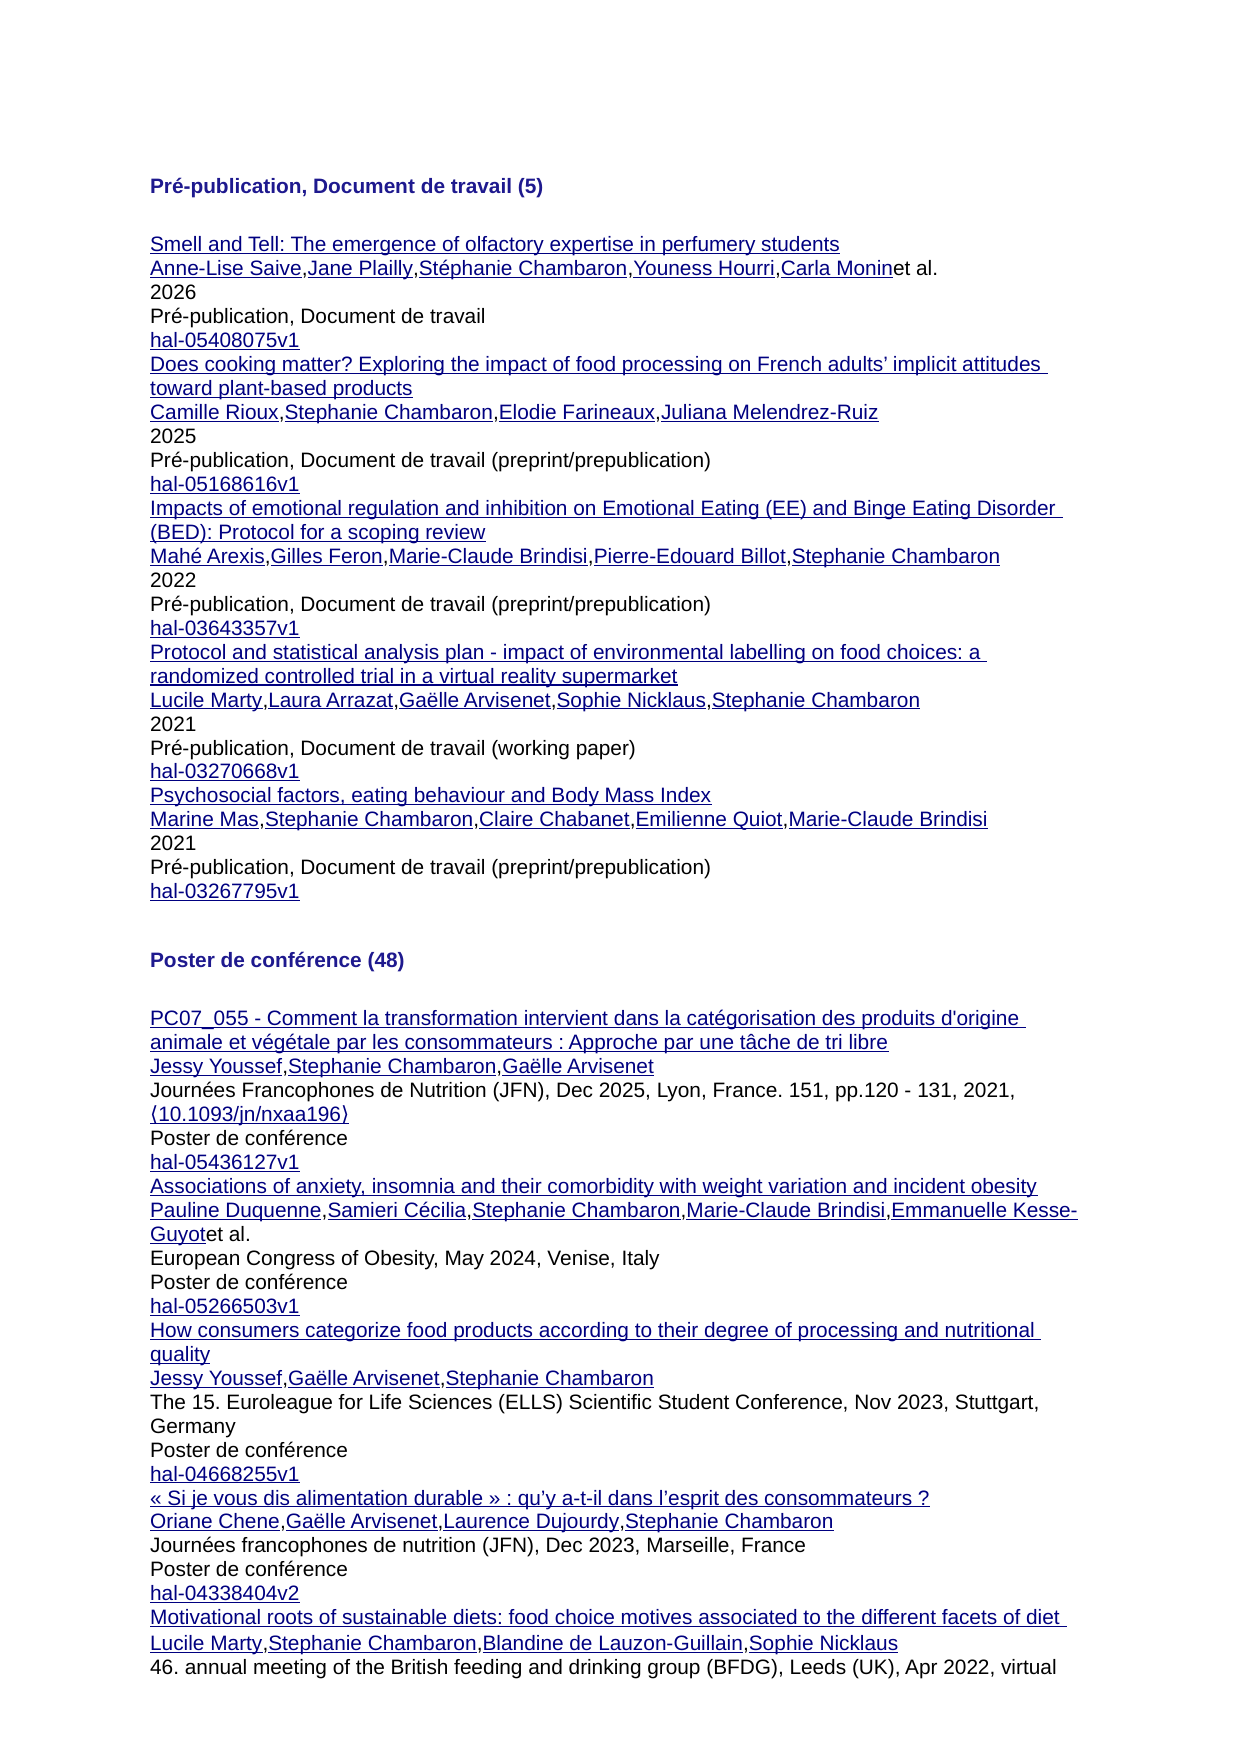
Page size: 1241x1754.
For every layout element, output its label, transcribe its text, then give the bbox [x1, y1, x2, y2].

table_cell Protocol and statistical analysis plan - impact of environmental labelling on food choices: a randomized controlled trial in a virtual reality supermarket Lucile Marty,Laura Arrazat,Gaëlle Arvisenet,Sophie Nicklaus,Stephanie Chambaron 2021 Pré-publication, Document de travail (working paper) hal-03270668v1 [150, 640, 1090, 783]
table_cell Psychosocial factors, eating behaviour and Body Mass Index Marine Mas,Stephanie Chambaron,Claire Chabanet,Emilienne Quiot,Marie-Claude Brindisi 2021 Pré-publication, Document de travail (preprint/prepublication) hal-03267795v1 [150, 783, 1090, 903]
table_header PC07_055 - Comment la transformation intervient dans la catégorisation des produits d'origine animale et végétale par les consommateurs : Approche par une tâche de tri libre Jessy Youssef,Stephanie Chambaron,Gaëlle Arvisenet Journées Francophones de Nutrition (JFN), Dec 2025, Lyon, France. 151, pp.120 - 131, 2021, ⟨10.1093/jn/nxaa196⟩ Poster de conférence hal-05436127v1 [150, 1006, 1090, 1174]
table_cell Does cooking matter? Exploring the impact of food processing on French adults’ implicit attitudes toward plant-based products Camille Rioux,Stephanie Chambaron,Elodie Farineaux,Juliana Melendrez-Ruiz 2025 Pré-publication, Document de travail (preprint/prepublication) hal-05168616v1 [150, 352, 1090, 496]
table_cell Motivational roots of sustainable diets: food choice motives associated to the different facets of diet sustainability in French adults Lucile Marty,Stephanie Chambaron,Blandine de Lauzon-Guillain,Sophie Nicklaus 46. annual meeting of the British feeding and drinking group (BFDG), Leeds (UK), Apr 2022, virtual [150, 1605, 1090, 1679]
table_cell How consumers categorize food products according to their degree of processing and nutritional quality Jessy Youssef,Gaëlle Arvisenet,Stephanie Chambaron The 15. Euroleague for Life Sciences (ELLS) Scientific Student Conference, Nov 2023, Stuttgart, Germany Poster de conférence hal-04668255v1 [150, 1318, 1090, 1485]
subtitle Pré-publication, Document de travail (5) [150, 174, 1090, 198]
table_cell Associations of anxiety, insomnia and their comorbidity with weight variation and incident obesity Pauline Duquenne,Samieri Cécilia,Stephanie Chambaron,Marie-Claude Brindisi,Emmanuelle Kesse-Guyotet al. European Congress of Obesity, May 2024, Venise, Italy Poster de conférence hal-05266503v1 [150, 1174, 1090, 1318]
table_header Smell and Tell: The emergence of olfactory expertise in perfumery students Anne-Lise Saive,Jane Plailly,Stéphanie Chambaron,Youness Hourri,Carla Moninet al. 2026 Pré-publication, Document de travail hal-05408075v1 [150, 232, 1090, 352]
table_cell « Si je vous dis alimentation durable » : qu’y a-t-il dans l’esprit des consommateurs ? Oriane Chene,Gaëlle Arvisenet,Laurence Dujourdy,Stephanie Chambaron Journées francophones de nutrition (JFN), Dec 2023, Marseille, France Poster de conférence hal-04338404v2 [150, 1485, 1090, 1605]
table_cell Impacts of emotional regulation and inhibition on Emotional Eating (EE) and Binge Eating Disorder (BED): Protocol for a scoping review Mahé Arexis,Gilles Feron,Marie-Claude Brindisi,Pierre-Edouard Billot,Stephanie Chambaron 2022 Pré-publication, Document de travail (preprint/prepublication) hal-03643357v1 [150, 496, 1090, 639]
subtitle Poster de conférence (48) [150, 948, 1090, 972]
